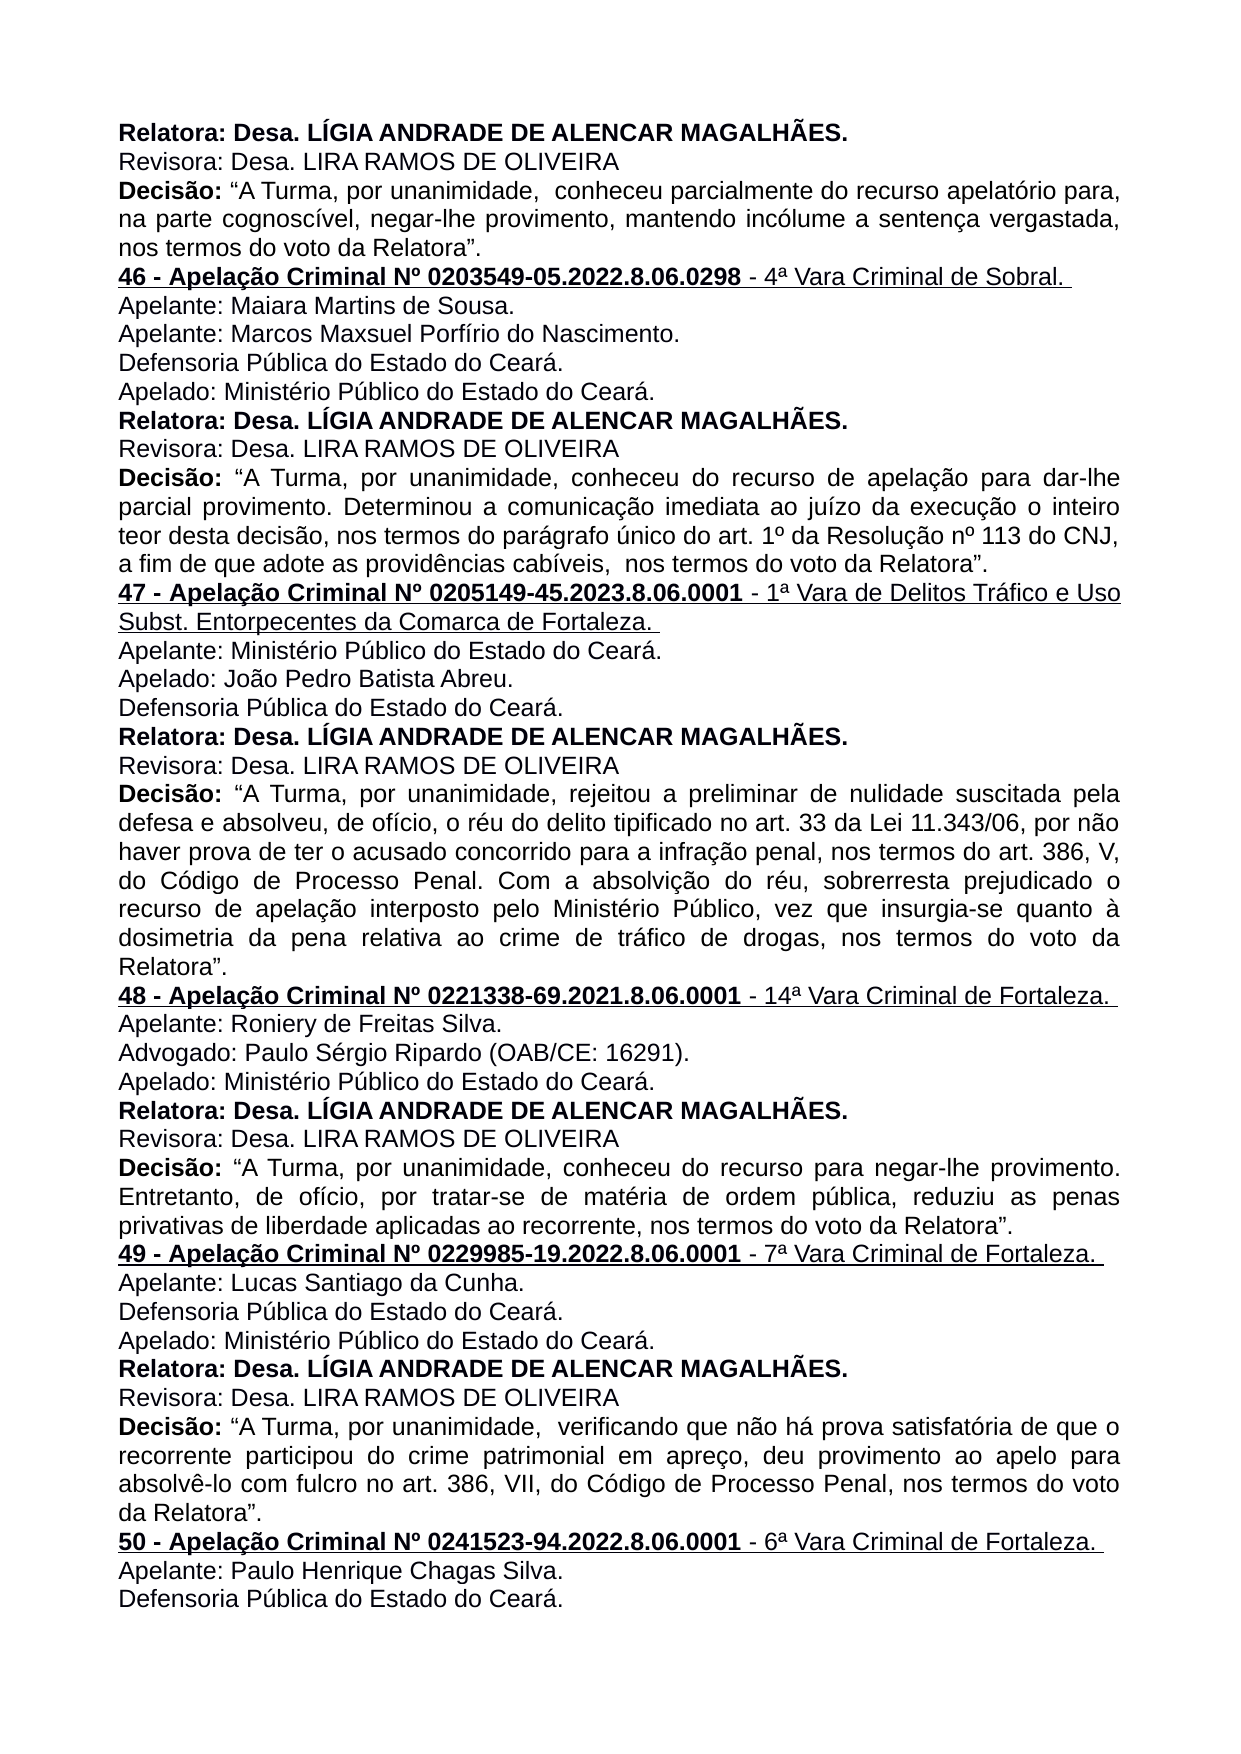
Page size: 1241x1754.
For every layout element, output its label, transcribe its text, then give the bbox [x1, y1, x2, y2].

text Relatora: Desa. LÍGIA ANDRADE DE ALENCAR MAGALHÃES. [118, 1096, 1122, 1124]
text Apelante: Ministério Público do Estado do Ceará. [118, 636, 1122, 664]
text Advogado: Paulo Sérgio Ripardo (OAB/CE: 16291). [118, 1038, 1122, 1067]
text Decisão: “A Turma, por unanimidade, conheceu do recurso de apelação para dar-lhe parcial provimento. Determinou a comunicação imediata ao juízo da execução o inteiro teor desta decisão, nos termos do parágrafo único do art. 1º da Resolução nº 113 do CNJ, a fim de que adote as providências cabíveis, nos termos do voto da Relatora”. [118, 463, 1122, 578]
text 50 - Apelação Criminal Nº 0241523-94.2022.8.06.0001 - 6ª Vara Criminal de Fortaleza. [118, 1527, 1122, 1556]
text 46 - Apelação Criminal Nº 0203549-05.2022.8.06.0298 - 4ª Vara Criminal de Sobral. [118, 262, 1122, 291]
text Apelante: Roniery de Freitas Silva. [118, 1009, 1122, 1038]
text Revisora: Desa. LIRA RAMOS DE OLIVEIRA [118, 1383, 1122, 1412]
text Revisora: Desa. LIRA RAMOS DE OLIVEIRA [118, 147, 1122, 176]
text Apelante: Marcos Maxsuel Porfírio do Nascimento. [118, 319, 1122, 348]
text Relatora: Desa. LÍGIA ANDRADE DE ALENCAR MAGALHÃES. [118, 118, 1122, 147]
text 47 - Apelação Criminal Nº 0205149-45.2023.8.06.0001 - 1ª Vara de Delitos Tráfico e Uso Subst. Entorpecentes da Comarca de Fortaleza. [118, 578, 1122, 636]
text Revisora: Desa. LIRA RAMOS DE OLIVEIRA [118, 1124, 1122, 1153]
text Apelado: Ministério Público do Estado do Ceará. [118, 1067, 1122, 1096]
text Relatora: Desa. LÍGIA ANDRADE DE ALENCAR MAGALHÃES. [118, 406, 1122, 434]
text 48 - Apelação Criminal Nº 0221338-69.2021.8.06.0001 - 14ª Vara Criminal de Fortaleza. [118, 981, 1122, 1009]
text Revisora: Desa. LIRA RAMOS DE OLIVEIRA [118, 751, 1122, 779]
text Apelado: João Pedro Batista Abreu. [118, 664, 1122, 693]
text Defensoria Pública do Estado do Ceará. [118, 348, 1122, 377]
text Decisão: “A Turma, por unanimidade, conheceu do recurso para negar-lhe provimento. Entretanto, de ofício, por tratar-se de matéria de ordem pública, reduziu as penas privativas de liberdade aplicadas ao recorrente, nos termos do voto da Relatora”. [118, 1153, 1122, 1239]
text Decisão: “A Turma, por unanimidade, conheceu parcialmente do recurso apelatório para, na parte cognoscível, negar-lhe provimento, mantendo incólume a sentença vergastada, nos termos do voto da Relatora”. [118, 176, 1122, 262]
text Apelado: Ministério Público do Estado do Ceará. [118, 1326, 1122, 1354]
text Relatora: Desa. LÍGIA ANDRADE DE ALENCAR MAGALHÃES. [118, 722, 1122, 751]
text Apelante: Maiara Martins de Sousa. [118, 291, 1122, 319]
text Apelante: Lucas Santiago da Cunha. [118, 1268, 1122, 1297]
text Relatora: Desa. LÍGIA ANDRADE DE ALENCAR MAGALHÃES. [118, 1354, 1122, 1383]
text Defensoria Pública do Estado do Ceará. [118, 1297, 1122, 1326]
text Defensoria Pública do Estado do Ceará. [118, 1584, 1122, 1613]
text Decisão: “A Turma, por unanimidade, rejeitou a preliminar de nulidade suscitada pela defesa e absolveu, de ofício, o réu do delito tipificado no art. 33 da Lei 11.343/06, por não haver prova de ter o acusado concorrido para a infração penal, nos termos do art. 386, V, do Código de Processo Penal. Com a absolvição do réu, sobrerresta prejudicado o recurso de apelação interposto pelo Ministério Público, vez que insurgia-se quanto à dosimetria da pena relativa ao crime de tráfico de drogas, nos termos do voto da Relatora”. [118, 779, 1122, 981]
text Revisora: Desa. LIRA RAMOS DE OLIVEIRA [118, 434, 1122, 463]
text 49 - Apelação Criminal Nº 0229985-19.2022.8.06.0001 - 7ª Vara Criminal de Fortaleza. [118, 1239, 1122, 1268]
text Defensoria Pública do Estado do Ceará. [118, 693, 1122, 722]
text Apelado: Ministério Público do Estado do Ceará. [118, 377, 1122, 406]
text Apelante: Paulo Henrique Chagas Silva. [118, 1556, 1122, 1584]
text Decisão: “A Turma, por unanimidade, verificando que não há prova satisfatória de que o recorrente participou do crime patrimonial em apreço, deu provimento ao apelo para absolvê-lo com fulcro no art. 386, VII, do Código de Processo Penal, nos termos do voto da Relatora”. [118, 1412, 1122, 1527]
